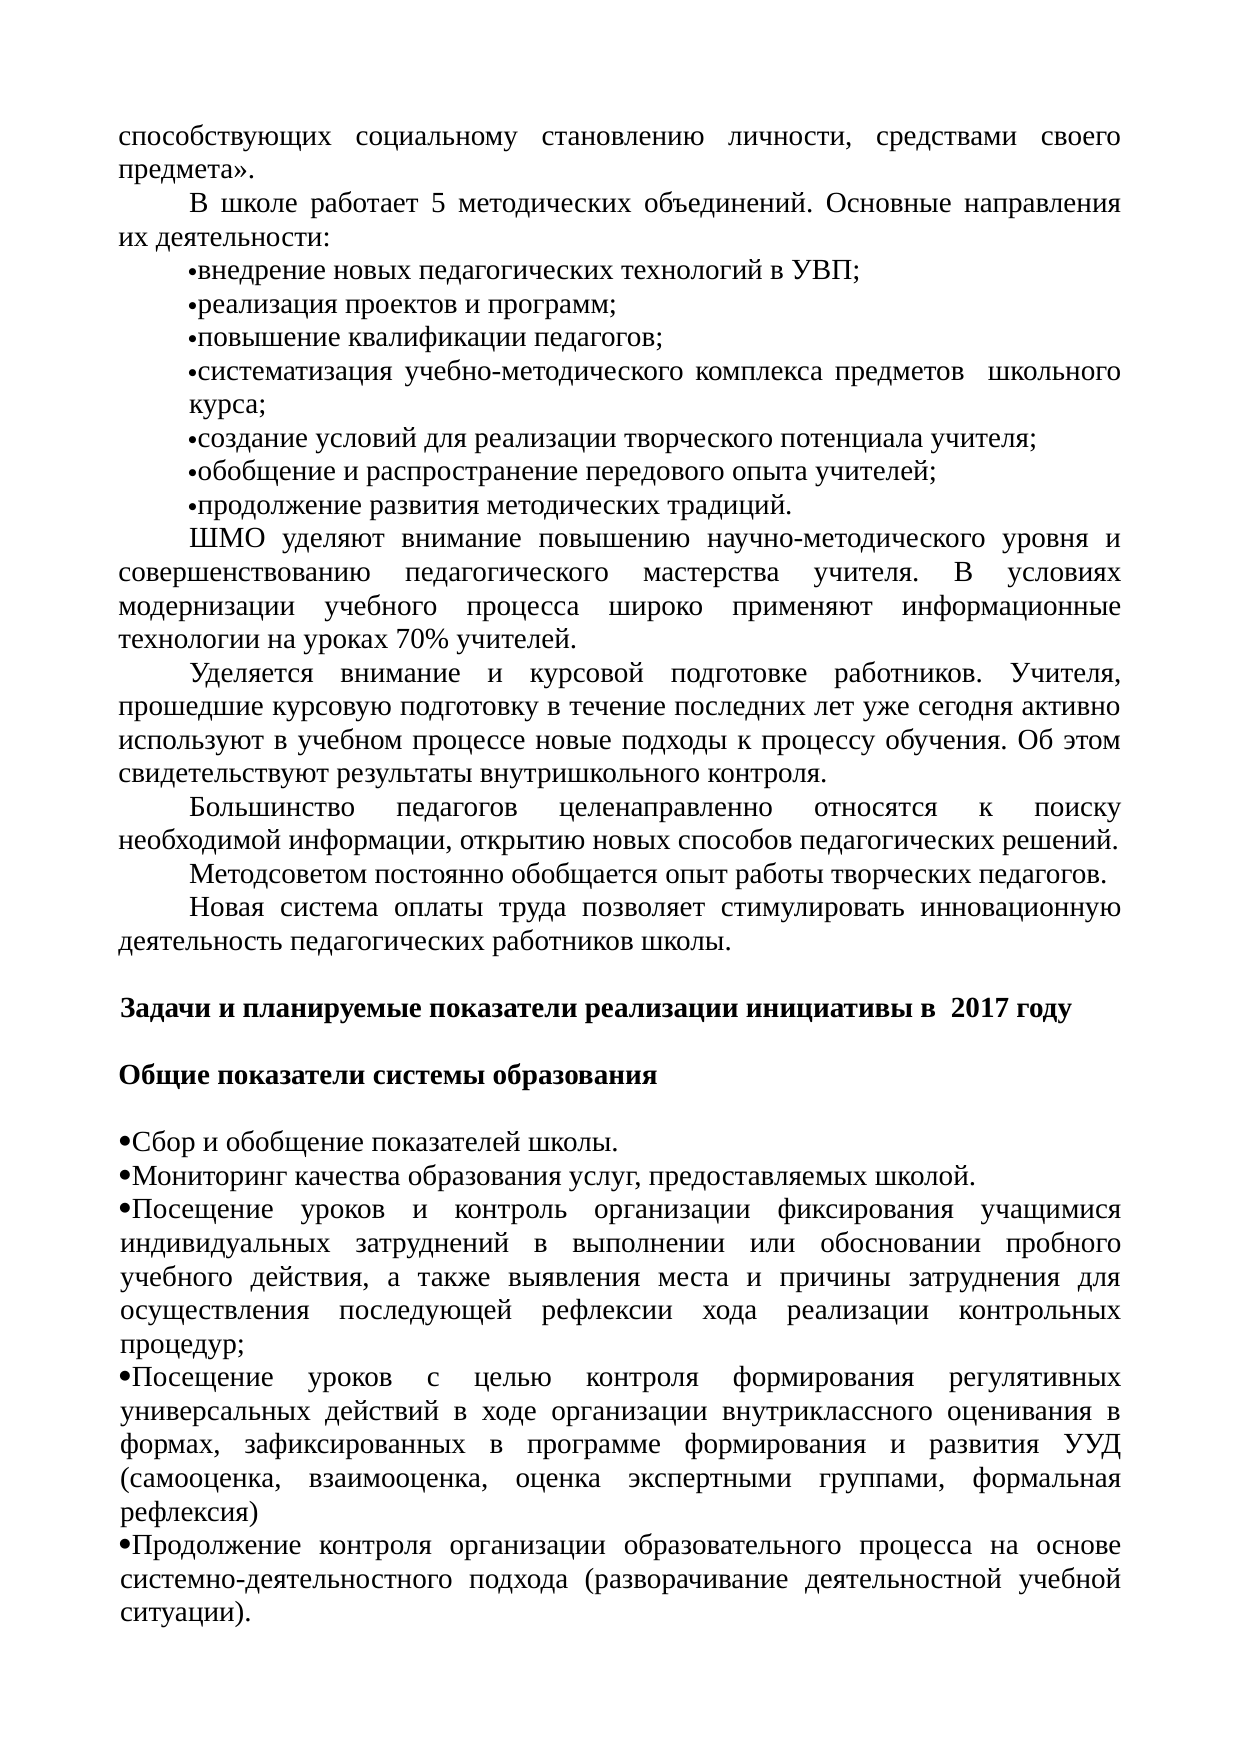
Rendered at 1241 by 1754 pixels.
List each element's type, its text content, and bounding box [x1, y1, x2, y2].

list Мониторинг качества образования услуг, предоставляемых школой. [120, 1158, 1122, 1192]
text Задачи и планируемые показатели реализации инициативы в 2017 году [118, 990, 1122, 1024]
text Методсоветом постоянно обобщается опыт работы творческих педагогов. [118, 856, 1122, 889]
list обобщение и распространение передового опыта учителей; [189, 453, 1122, 487]
list создание условий для реализации творческого потенциала учителя; [189, 420, 1122, 453]
text способствующих социальному становлению личности, средствами своего предмета». [118, 118, 1122, 185]
text Общие показатели системы образования [118, 1057, 1122, 1091]
list Сбор и обобщение показателей школы. [120, 1124, 1122, 1158]
text Большинство педагогов целенаправленно относятся к поиску необходимой информации, открытию новых способов педагогических решений. [118, 789, 1122, 856]
list Посещение уроков с целью контроля формирования регулятивных универсальных действий в ходе организации внутриклассного оценивания в формах, зафиксированных в программе формирования и развития УУД (самооценка, взаимооценка, оценка экспертными группами, формальная рефлексия) [120, 1359, 1122, 1527]
list систематизация учебно-методического комплекса предметов школьного курса; [189, 353, 1122, 420]
text В школе работает 5 методических объединений. Основные направления их деятельности: [118, 185, 1122, 252]
text ШМО уделяют внимание повышению научно-методического уровня и совершенствованию педагогического мастерства учителя. В условиях модернизации учебного процесса широко применяют информационные технологии на уроках 70% учителей. [118, 521, 1122, 655]
text Уделяется внимание и курсовой подготовке работников. Учителя, прошедшие курсовую подготовку в течение последних лет уже сегодня активно используют в учебном процессе новые подходы к процессу обучения. Об этом свидетельствуют результаты внутришкольного контроля. [118, 655, 1122, 789]
list внедрение новых педагогических технологий в УВП; [189, 252, 1122, 286]
list Продолжение контроля организации образовательного процесса на основе системно-деятельностного подхода (разворачивание деятельностной учебной ситуации). [120, 1527, 1122, 1628]
list продолжение развития методических традиций. [189, 487, 1122, 521]
list реализация проектов и программ; [189, 286, 1122, 319]
text Новая система оплаты труда позволяет стимулировать инновационную деятельность педагогических работников школы. [118, 889, 1122, 957]
list Посещение уроков и контроль организации фиксирования учащимися индивидуальных затруднений в выполнении или обосновании пробного учебного действия, а также выявления места и причины затруднения для осуществления последующей рефлексии хода реализации контрольных процедур; [120, 1192, 1122, 1359]
list повышение квалификации педагогов; [189, 319, 1122, 353]
